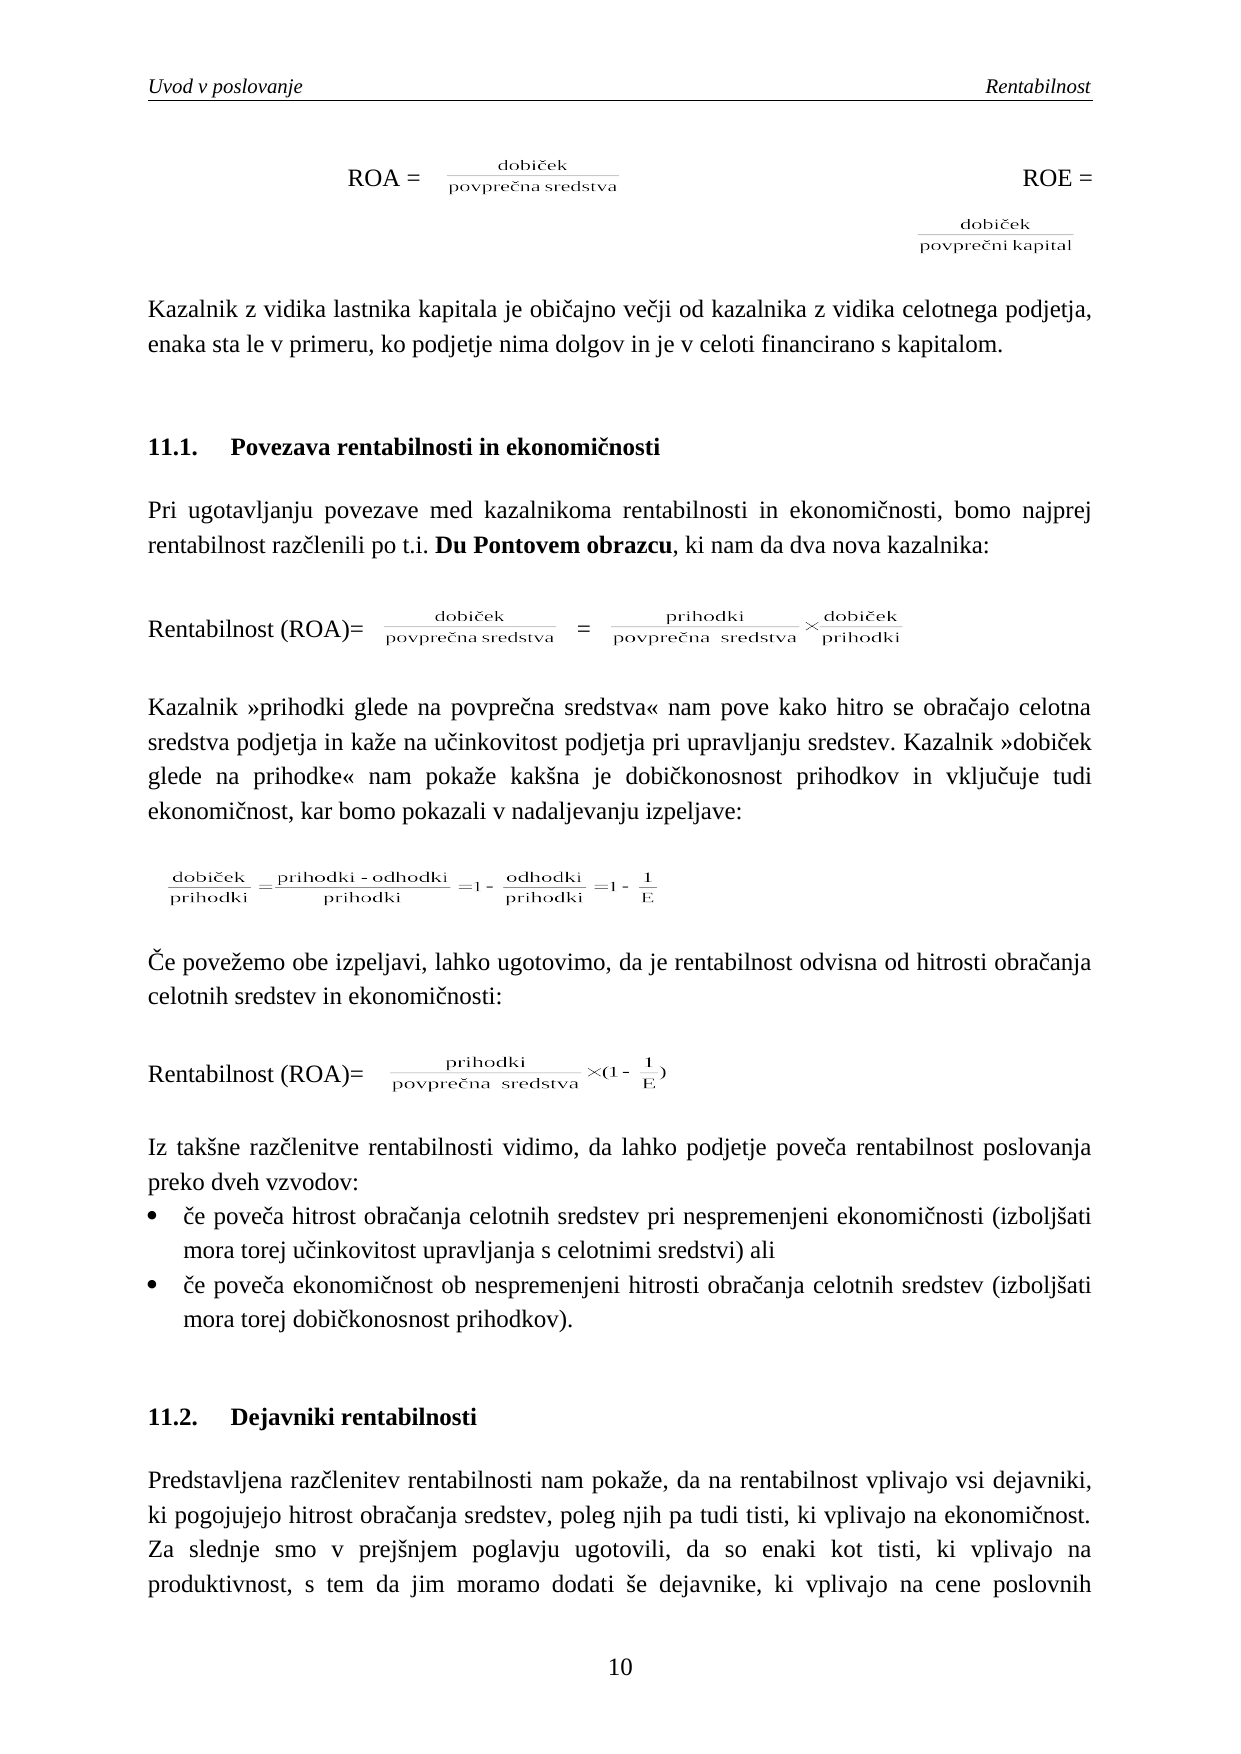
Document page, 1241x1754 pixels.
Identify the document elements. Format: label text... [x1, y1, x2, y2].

text Rentabilnost (ROA)= [148, 1044, 1093, 1103]
text Kazalnik z vidika lastnika kapitala je običajno večji od kazalnika z vidika celotnega podjetja, enaka sta le v primeru, ko podjetje nima dolgov in je v celoti financirano s kapitalom. [148, 294, 1093, 357]
text Rentabilnost (ROA)== [148, 599, 1093, 658]
text Predstavljena razčlenitev rentabilnosti nam pokaže, da na rentabilnost vplivajo vsi dejavniki, ki pogojujejo hitrost obračanja sredstev, poleg njih pa tudi tisti, ki vplivajo na ekonomičnost. Za slednje smo v prejšnjem poglavju ugotovili, da so enaki kot tisti, ki vplivajo na produktivnost, s tem da jim moramo dodati še dejavnike, ki vplivajo na cene poslovnih [148, 1465, 1093, 1598]
text Če povežemo obe izpeljavi, lahko ugotovimo, da je rentabilnost odvisna od hitrosti obračanja celotnih sredstev in ekonomičnosti: [148, 947, 1093, 1010]
list Dejavniki rentabilnosti [148, 1402, 1093, 1431]
text Iz takšne razčlenitve rentabilnosti vidimo, da lahko podjetje poveča rentabilnost poslovanja preko dveh vzvodov: [148, 1132, 1093, 1195]
text ROA = ROE = [148, 148, 1093, 266]
list če poveča hitrost obračanja celotnih sredstev pri nespremenjeni ekonomičnosti (izboljšati mora torej učinkovitost upravljanja s celotnimi sredstvi) ali [148, 1201, 1093, 1264]
list Povezava rentabilnosti in ekonomičnosti [148, 432, 1093, 461]
list če poveča ekonomičnost ob nespremenjeni hitrosti obračanja celotnih sredstev (izboljšati mora torej dobičkonosnost prihodkov). [148, 1270, 1093, 1333]
text Pri ugotavljanju povezave med kazalnikoma rentabilnosti in ekonomičnosti, bomo najprej rentabilnost razčlenili po t.i. Du Pontovem obrazcu, ki nam da dva nova kazalnika: [148, 495, 1093, 559]
text Kazalnik »prihodki glede na povprečna sredstva« nam pove kako hitro se obračajo celotna sredstva podjetja in kaže na učinkovitost podjetja pri upravljanju sredstev. Kazalnik »dobiček glede na prihodke« nam pokaže kakšna je dobičkonosnost prihodkov in vključuje tudi ekonomičnost, kar bomo pokazali v nadaljevanju izpeljave: [148, 692, 1093, 824]
